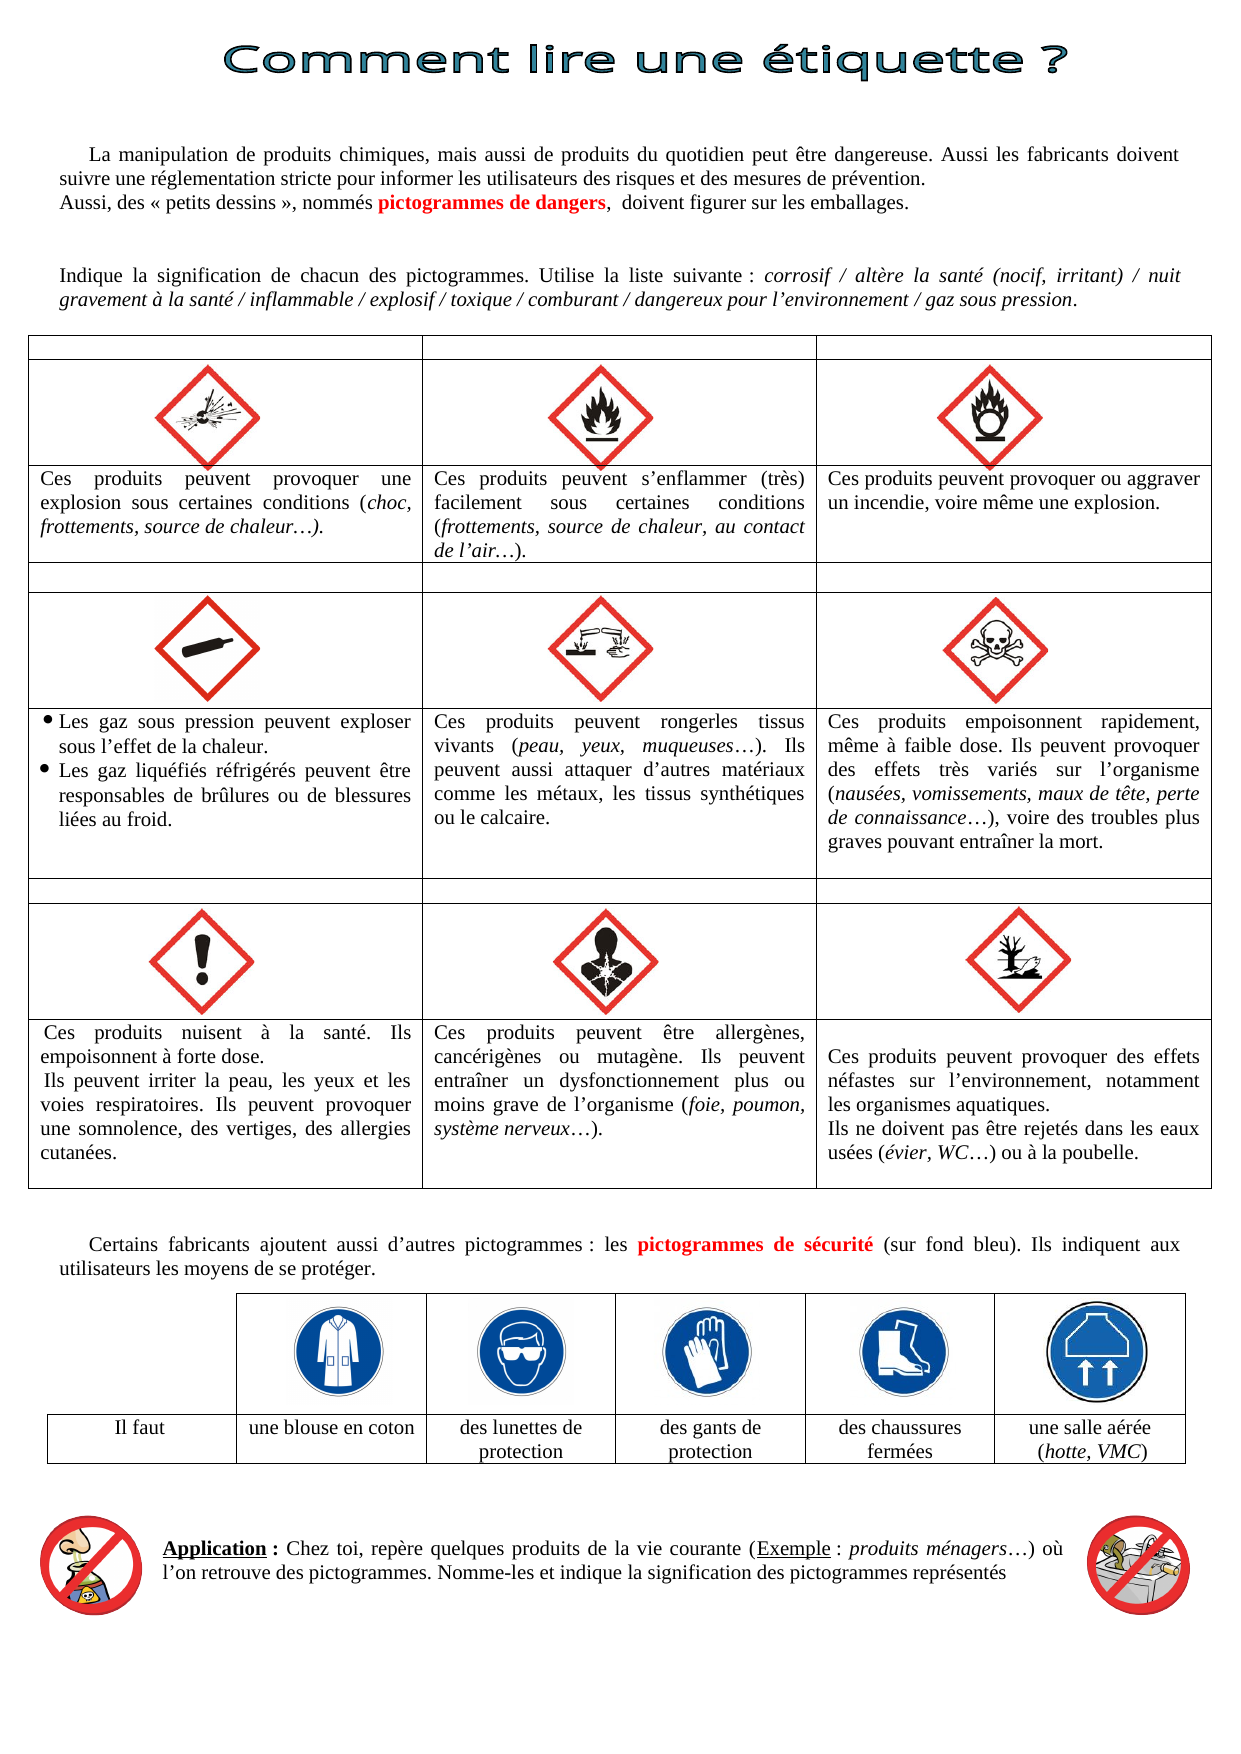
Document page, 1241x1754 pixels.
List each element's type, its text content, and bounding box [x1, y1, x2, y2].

table_cell [817, 593, 1211, 708]
table_cell [817, 360, 1211, 465]
table_header [806, 1294, 994, 1414]
table_cell [29, 563, 422, 592]
table_cell [423, 360, 816, 465]
table_header [817, 336, 1211, 358]
table_header [423, 336, 816, 358]
table_cell Les gaz sous pression peuvent exploser sous l’effet de la chaleur. Les gaz liquéfiés réfrigérés peuvent être responsables de brûlures ou de blessures liées au froid. [29, 709, 422, 877]
picture [850, 1298, 957, 1405]
picture [653, 1298, 760, 1405]
table_cell Ces produits peuvent être allergènes, cancérigènes ou mutagène. Ils peuvent entraîner un dysfonctionnement plus ou moins grave de l’organisme (foie, poumon, système nerveux…). [423, 1020, 816, 1188]
picture [547, 466, 654, 471]
table_header [47, 1293, 236, 1414]
picture [148, 908, 255, 1015]
table_cell [423, 904, 816, 1019]
picture [1043, 1298, 1150, 1405]
picture [552, 908, 659, 1015]
table_cell [817, 904, 1211, 1019]
table_cell Ces produits peuvent provoquer une explosion sous certaines conditions (choc, frottements, source de chaleur…). [29, 466, 422, 562]
table_header [29, 336, 422, 358]
table_cell [423, 593, 816, 708]
table_cell [29, 904, 422, 1019]
table_cell Ces produits peuvent provoquer ou aggraver un incendie, voire même une explosion. [817, 466, 1211, 562]
picture [286, 1298, 393, 1405]
table_cell Ces produits peuvent provoquer des effets néfastes sur l’environnement, notamment les organismes aquatiques. Ils ne doivent pas être rejetés dans les eaux usées (évier, WC…) ou à la poubelle. [817, 1020, 1211, 1188]
text Aussi, des « petits dessins », nommés pictogrammes de dangers, doivent figurer sur les emballages. [59, 190, 1181, 214]
picture [936, 466, 1043, 471]
table_header [237, 1294, 426, 1414]
table_cell des lunettes de protection [427, 1415, 615, 1463]
picture [547, 364, 654, 465]
table_cell [29, 593, 422, 708]
table_cell Ces produits nuisent à la santé. Ils empoisonnent à forte dose. Ils peuvent irriter la peau, les yeux et les voies respiratoires. Ils peuvent provoquer une somnolence, des vertiges, des allergies cutanées. [29, 1020, 422, 1188]
table_cell [817, 879, 1211, 903]
table_cell une blouse en coton [237, 1415, 426, 1463]
table_cell [817, 563, 1211, 592]
table_cell Ces produits empoisonnent rapidement, même à faible dose. Ils peuvent provoquer des effets très variés sur l’organisme (nausées, vomissements, maux de tête, perte de connaissance…), voire des troubles plus graves pouvant entraîner la mort. [817, 709, 1211, 877]
table_cell Ces produits peuvent rongerles tissus vivants (peau, yeux, muqueuses…). Ils peuvent aussi attaquer d’autres matériaux comme les métaux, les tissus synthétiques ou le calcaire. [423, 709, 816, 877]
table_header [427, 1294, 615, 1414]
picture [154, 466, 261, 471]
text Indique la signification de chacun des pictogrammes. Utilise la liste suivante : corrosif / altère la santé (nocif, irritant) / nuit gravement à la santé / inflammable / explosif / toxique / comburant / dangereux pour l’environnement / gaz sous pression. [59, 262, 1181, 311]
picture [547, 595, 654, 702]
picture [965, 906, 1072, 1013]
picture [1076, 1504, 1202, 1623]
picture [468, 1298, 574, 1405]
table_cell Il faut [48, 1415, 236, 1463]
text Application : Chez toi, repère quelques produits de la vie courante (Exemple : produits ménagers…) où l’on retrouve des pictogrammes. Nomme-les et indique la signification des pictogrammes représentés [162, 1536, 1063, 1584]
table_header [995, 1294, 1185, 1414]
table_cell [423, 563, 816, 592]
table_cell [423, 879, 816, 903]
picture [154, 364, 261, 465]
picture [936, 364, 1043, 465]
table_cell une salle aérée (hotte, VMC) [995, 1415, 1185, 1463]
picture [154, 595, 261, 702]
table_cell des chaussures fermées [806, 1415, 994, 1463]
table_cell [29, 360, 422, 465]
table_header [616, 1294, 805, 1414]
text La manipulation de produits chimiques, mais aussi de produits du quotidien peut être dangereuse. Aussi les fabricants doivent suivre une réglementation stricte pour informer les utilisateurs des risques et des mesures de prévention. [59, 142, 1181, 190]
table_cell des gants de protection [616, 1415, 805, 1463]
subtitle Certains fabricants ajoutent aussi d’autres pictogrammes : les pictogrammes de sécurité (sur fond bleu). Ils indiquent aux utilisateurs les moyens de se protéger. [59, 1232, 1181, 1280]
picture [28, 1505, 153, 1624]
table_cell [29, 879, 422, 903]
picture [942, 597, 1049, 704]
table_cell Ces produits peuvent s’enflammer (très) facilement sous certaines conditions (frottements, source de chaleur, au contact de l’air…). [423, 466, 816, 562]
